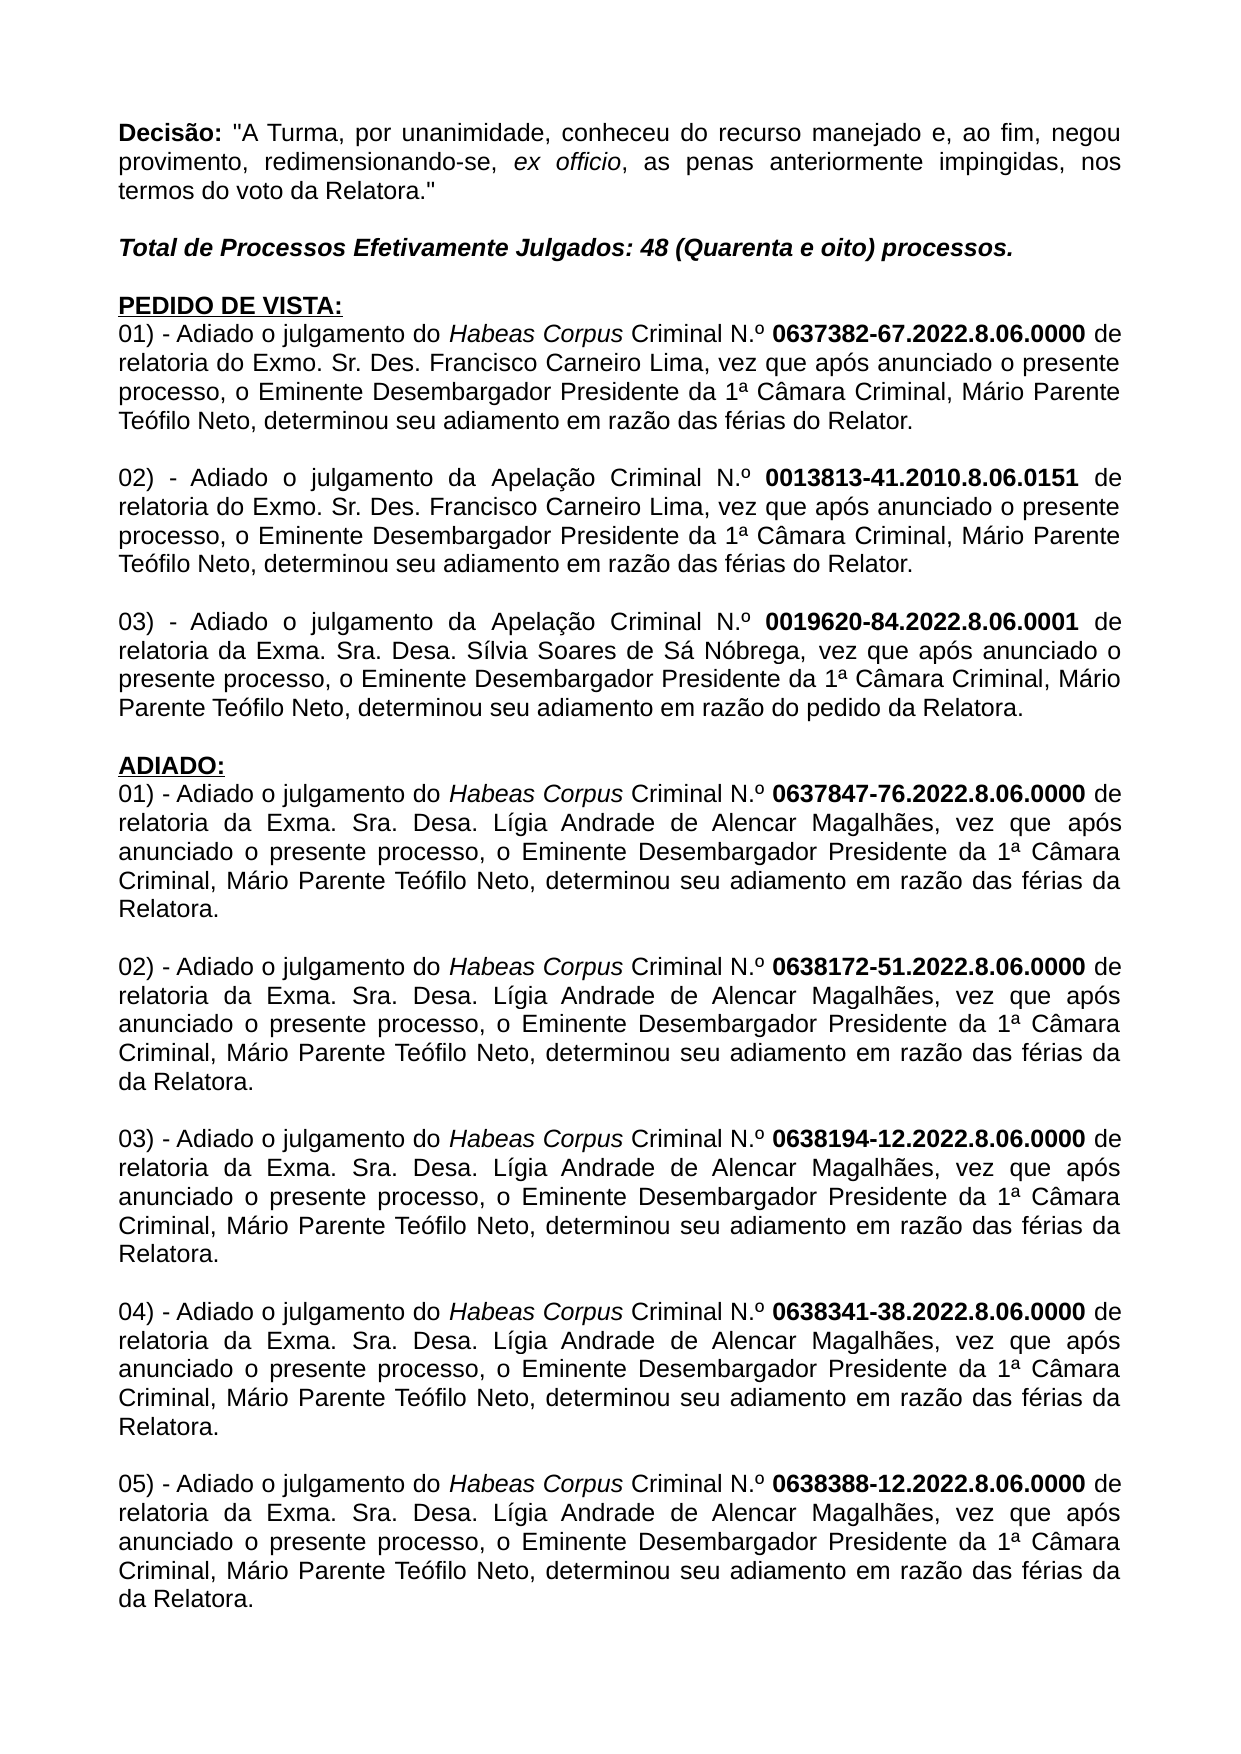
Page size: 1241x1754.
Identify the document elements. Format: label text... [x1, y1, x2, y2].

text 04) - Adiado o julgamento do Habeas Corpus Criminal N.º 0638341-38.2022.8.06.0000 de relatoria da Exma. Sra. Desa. Lígia Andrade de Alencar Magalhães, vez que após anunciado o presente processo, o Eminente Desembargador Presidente da 1ª Câmara Criminal, Mário Parente Teófilo Neto, determinou seu adiamento em razão das férias da Relatora. [118, 1297, 1122, 1441]
text PEDIDO DE VISTA: [118, 291, 1122, 319]
text 05) - Adiado o julgamento do Habeas Corpus Criminal N.º 0638388-12.2022.8.06.0000 de relatoria da Exma. Sra. Desa. Lígia Andrade de Alencar Magalhães, vez que após anunciado o presente processo, o Eminente Desembargador Presidente da 1ª Câmara Criminal, Mário Parente Teófilo Neto, determinou seu adiamento em razão das férias da da Relatora. [118, 1469, 1122, 1613]
text ADIADO: [118, 751, 1122, 779]
text 01) - Adiado o julgamento do Habeas Corpus Criminal N.º 0637382-67.2022.8.06.0000 de relatoria do Exmo. Sr. Des. Francisco Carneiro Lima, vez que após anunciado o presente processo, o Eminente Desembargador Presidente da 1ª Câmara Criminal, Mário Parente Teófilo Neto, determinou seu adiamento em razão das férias do Relator. [118, 319, 1122, 434]
text 03) - Adiado o julgamento da Apelação Criminal N.º 0019620-84.2022.8.06.0001 de relatoria da Exma. Sra. Desa. Sílvia Soares de Sá Nóbrega, vez que após anunciado o presente processo, o Eminente Desembargador Presidente da 1ª Câmara Criminal, Mário Parente Teófilo Neto, determinou seu adiamento em razão do pedido da Relatora. [118, 607, 1122, 722]
text 02) - Adiado o julgamento do Habeas Corpus Criminal N.º 0638172-51.2022.8.06.0000 de relatoria da Exma. Sra. Desa. Lígia Andrade de Alencar Magalhães, vez que após anunciado o presente processo, o Eminente Desembargador Presidente da 1ª Câmara Criminal, Mário Parente Teófilo Neto, determinou seu adiamento em razão das férias da da Relatora. [118, 952, 1122, 1096]
text 03) - Adiado o julgamento do Habeas Corpus Criminal N.º 0638194-12.2022.8.06.0000 de relatoria da Exma. Sra. Desa. Lígia Andrade de Alencar Magalhães, vez que após anunciado o presente processo, o Eminente Desembargador Presidente da 1ª Câmara Criminal, Mário Parente Teófilo Neto, determinou seu adiamento em razão das férias da Relatora. [118, 1124, 1122, 1268]
text Total de Processos Efetivamente Julgados: 48 (Quarenta e oito) processos. [118, 233, 1122, 262]
text Decisão: "A Turma, por unanimidade, conheceu do recurso manejado e, ao fim, negou provimento, redimensionando-se, ex officio, as penas anteriormente impingidas, nos termos do voto da Relatora." [118, 118, 1122, 204]
text 02) - Adiado o julgamento da Apelação Criminal N.º 0013813-41.2010.8.06.0151 de relatoria do Exmo. Sr. Des. Francisco Carneiro Lima, vez que após anunciado o presente processo, o Eminente Desembargador Presidente da 1ª Câmara Criminal, Mário Parente Teófilo Neto, determinou seu adiamento em razão das férias do Relator. [118, 463, 1122, 578]
text 01) - Adiado o julgamento do Habeas Corpus Criminal N.º 0637847-76.2022.8.06.0000 de relatoria da Exma. Sra. Desa. Lígia Andrade de Alencar Magalhães, vez que após anunciado o presente processo, o Eminente Desembargador Presidente da 1ª Câmara Criminal, Mário Parente Teófilo Neto, determinou seu adiamento em razão das férias da Relatora. [118, 779, 1122, 923]
